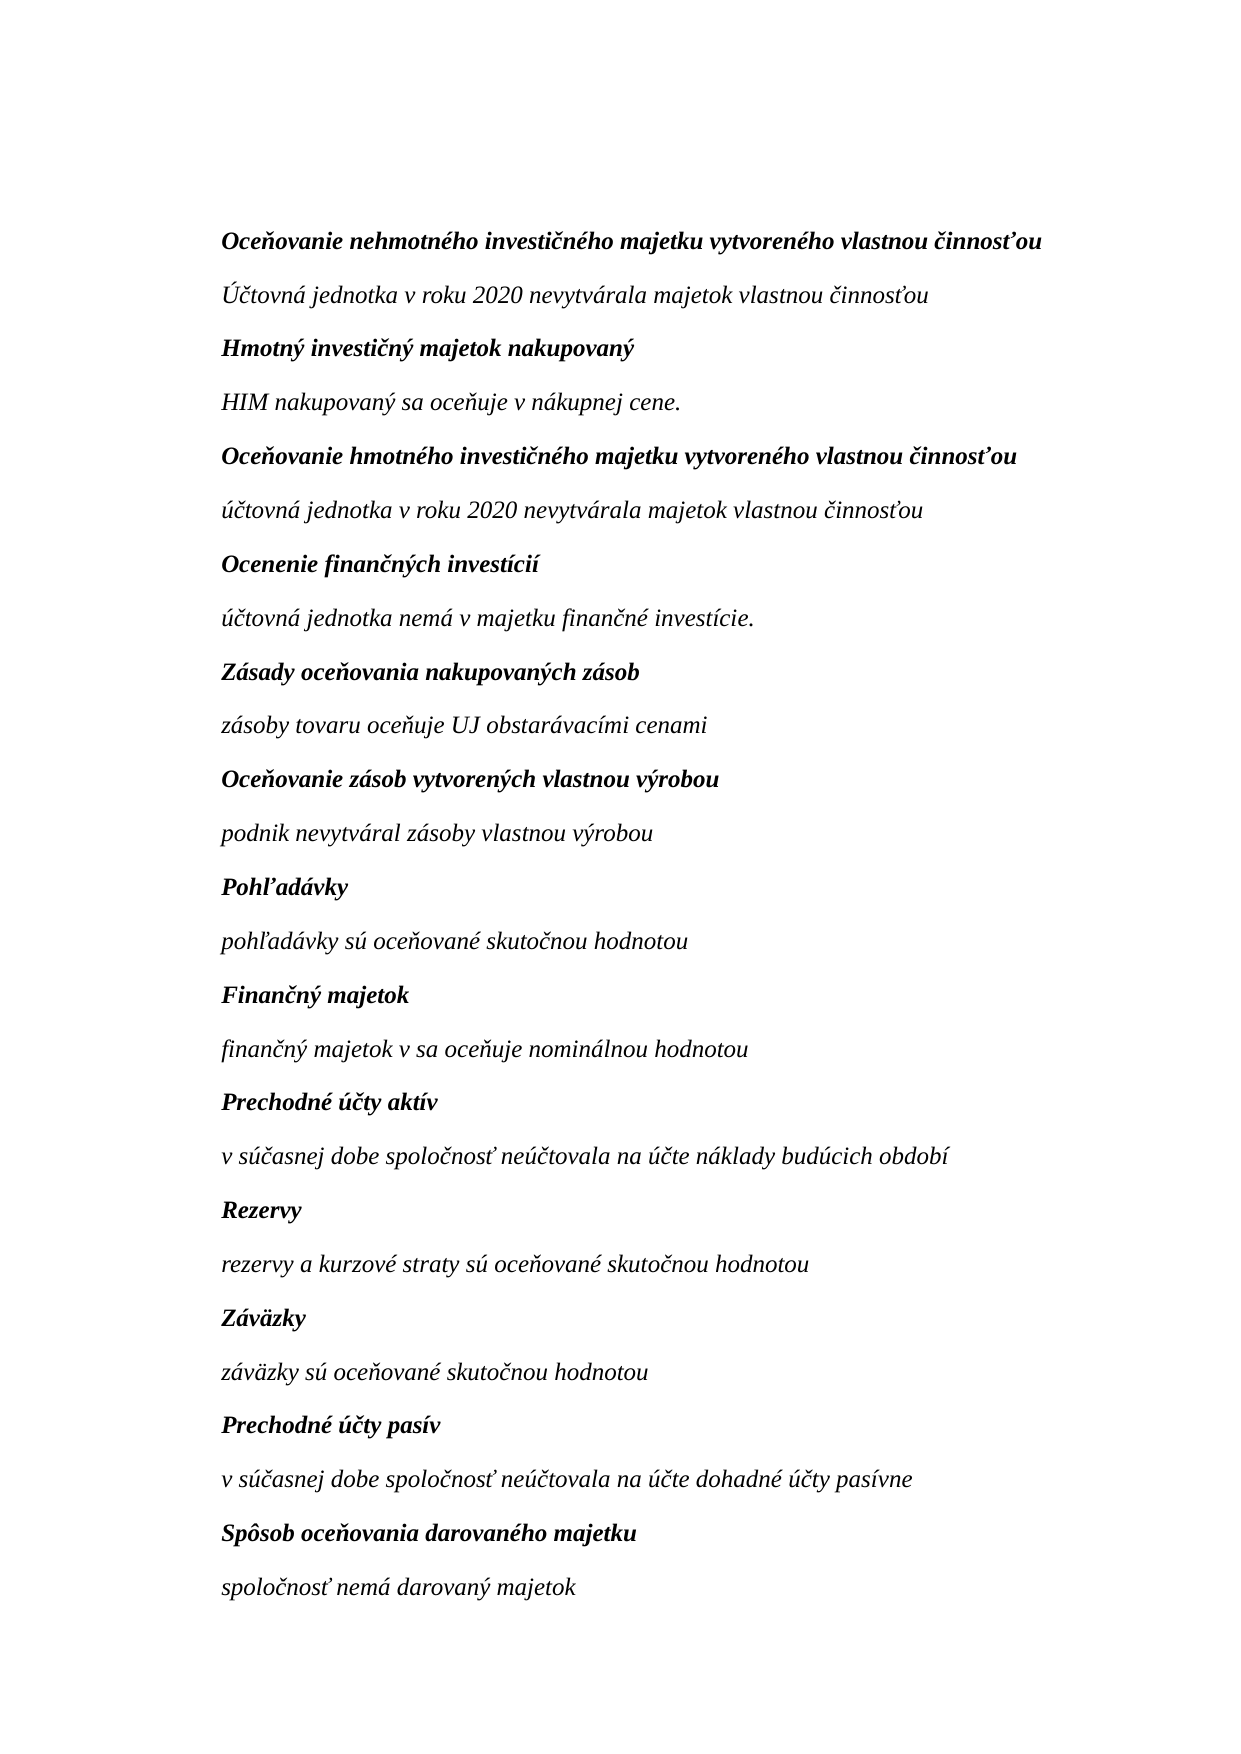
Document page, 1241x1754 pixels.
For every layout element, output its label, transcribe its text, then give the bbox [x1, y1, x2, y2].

subtitle Ocenenie finančných investícií [148, 549, 1093, 578]
text spoločnosť nemá darovaný majetok [148, 1572, 1093, 1601]
subtitle Prechodné účty aktív [148, 1087, 1093, 1116]
subtitle Spôsob oceňovania darovaného majetku [148, 1518, 1093, 1547]
subtitle Hmotný investičný majetok nakupovaný [148, 333, 1093, 362]
text v súčasnej dobe spoločnosť neúčtovala na účte dohadné účty pasívne [148, 1464, 1093, 1493]
text účtovná jednotka nemá v majetku finančné investície. [148, 603, 1093, 632]
text podnik nevytváral zásoby vlastnou výrobou [148, 818, 1093, 847]
text zásoby tovaru oceňuje UJ obstarávacími cenami [148, 711, 1093, 739]
subtitle Rezervy [148, 1195, 1093, 1224]
subtitle Prechodné účty pasív [148, 1411, 1093, 1439]
text záväzky sú oceňované skutočnou hodnotou [148, 1357, 1093, 1386]
subtitle Oceňovanie hmotného investičného majetku vytvoreného vlastnou činnosťou [148, 441, 1093, 470]
text Účtovná jednotka v roku 2020 nevytvárala majetok vlastnou činnosťou [148, 280, 1093, 308]
subtitle Finančný majetok [148, 980, 1093, 1008]
text finančný majetok v sa oceňuje nominálnou hodnotou [148, 1034, 1093, 1062]
text rezervy a kurzové straty sú oceňované skutočnou hodnotou [148, 1249, 1093, 1278]
subtitle Oceňovanie zásob vytvorených vlastnou výrobou [148, 764, 1093, 793]
text HIM nakupovaný sa oceňuje v nákupnej cene. [148, 387, 1093, 416]
text pohľadávky sú oceňované skutočnou hodnotou [148, 926, 1093, 955]
text účtovná jednotka v roku 2020 nevytvárala majetok vlastnou činnosťou [148, 495, 1093, 524]
subtitle Zásady oceňovania nakupovaných zásob [148, 657, 1093, 685]
text v súčasnej dobe spoločnosť neúčtovala na účte náklady budúcich období [148, 1141, 1093, 1170]
subtitle Oceňovanie nehmotného investičného majetku vytvoreného vlastnou činnosťou [221, 226, 1093, 254]
subtitle Pohľadávky [148, 872, 1093, 901]
subtitle Záväzky [148, 1303, 1093, 1332]
